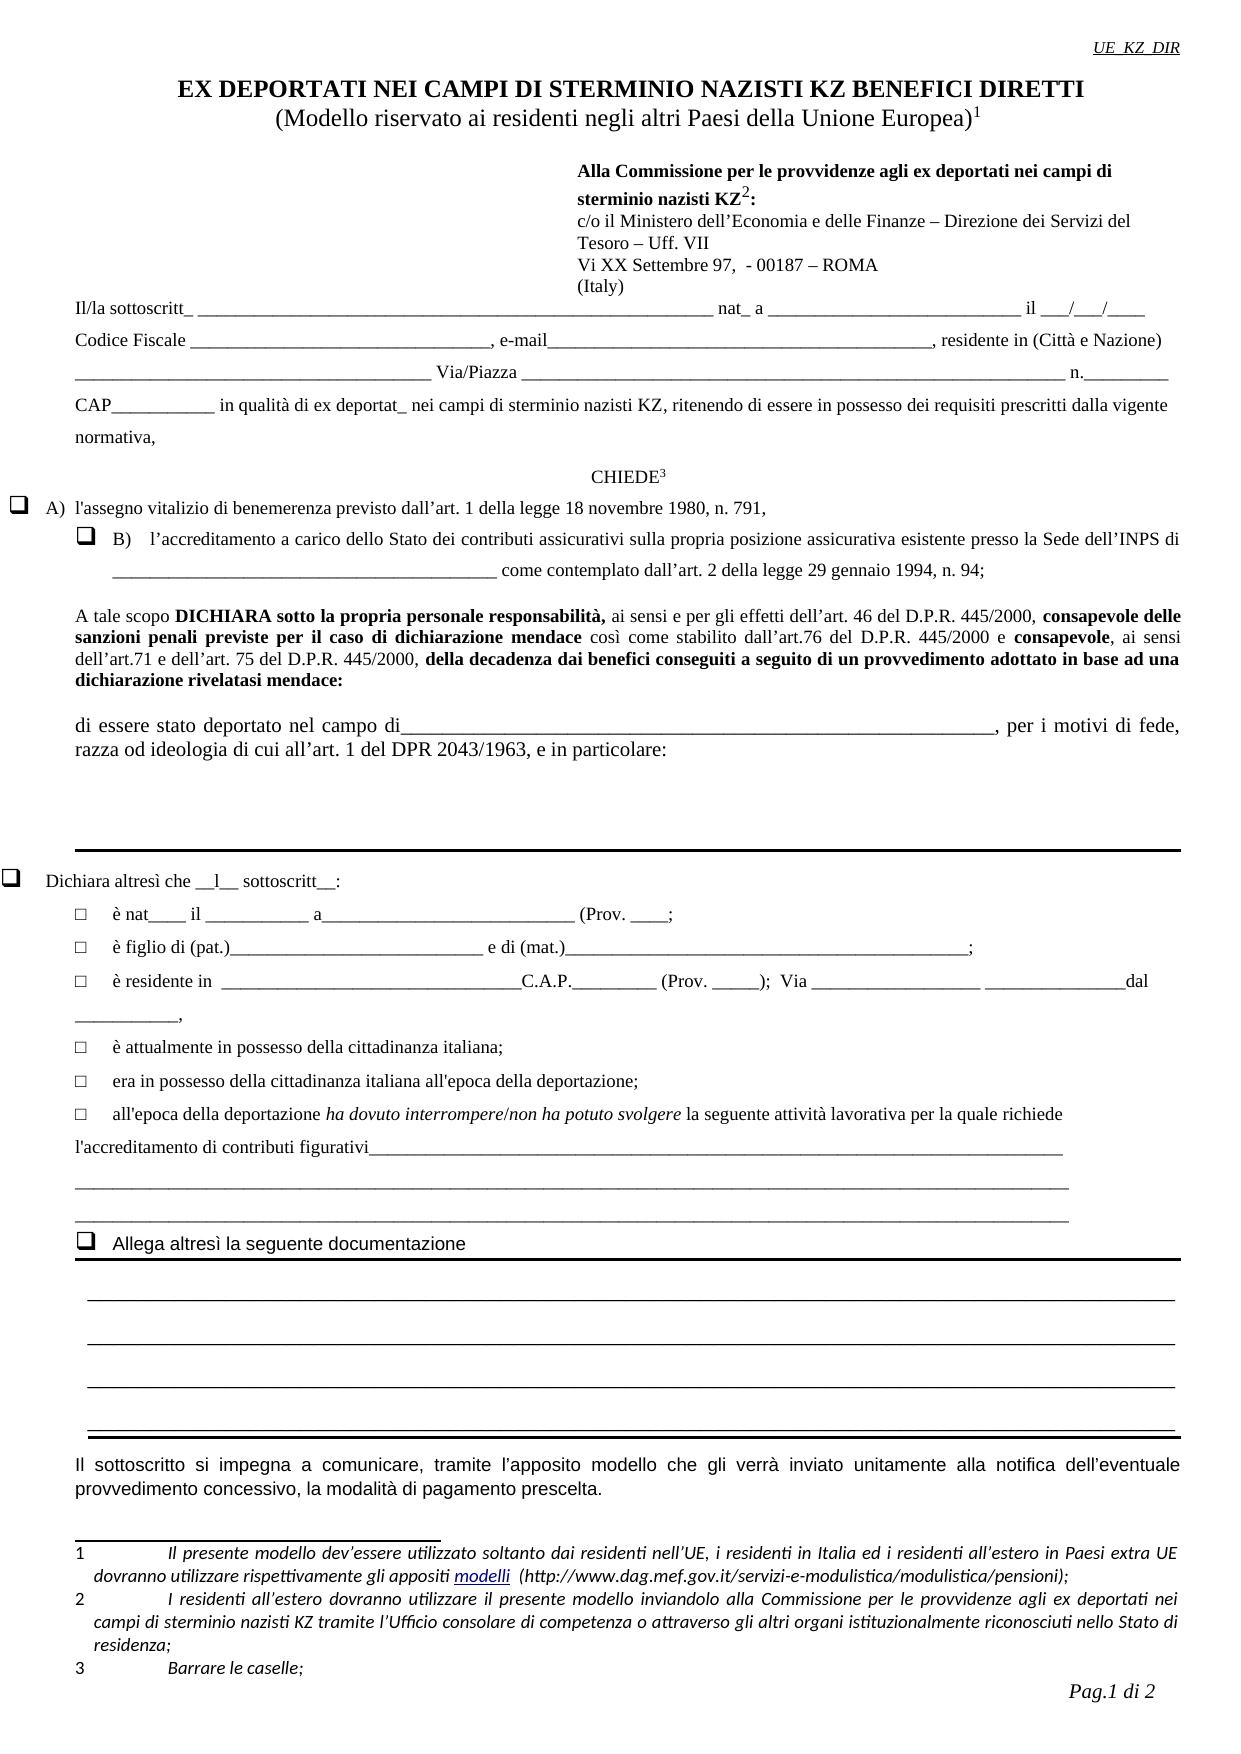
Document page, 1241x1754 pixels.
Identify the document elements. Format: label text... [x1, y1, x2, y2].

text ____________________________________________________________________________________________________________________________________________________________________________________________________________________________________________________________________________________________________________________________________________________________ [87, 1276, 1181, 1439]
text Il sottoscritto si impegna a comunicare, tramite l’apposito modello che gli verrà inviato unitamente alla notifica dell’eventuale provvedimento concessivo, la modalità di pagamento prescelta. [75, 1453, 1181, 1500]
text □ all'epoca della deportazione ha dovuto interrompere/non ha potuto svolgere la seguente attività lavorativa per la quale richiede l'accreditamento di contributi figurativi__________________________________________________________________________ [75, 1094, 1181, 1161]
text □ era in possesso della cittadinanza italiana all'epoca della deportazione; [75, 1061, 1181, 1094]
text (Modello riservato ai residenti negli altri Paesi della Unione Europea) [75, 103, 1181, 131]
text Barrare le caselle; [75, 1656, 1181, 1679]
text □ è nat____ il ___________ a___________________________ (Prov. ____; [75, 894, 1181, 927]
text (Italy) [577, 275, 1181, 297]
text Alla Commissione per le provvidenze agli ex deportati nei campi di sterminio nazisti KZ: [577, 160, 1181, 210]
list Dichiara altresì che __l__ sottoscritt__: [0, 863, 1181, 894]
subtitle EX DEPORTATI NEI CAMPI DI STERMINIO NAZISTI KZ BENEFICI DIRETTI [75, 74, 1181, 103]
text □ è residente in ________________________________C.A.P._________ (Prov. _____); Via __________________ _______________dal ___________, [75, 961, 1181, 1027]
text □ è figlio di (pat.)___________________________ e di (mat.)___________________________________________; [75, 927, 1181, 961]
text I residenti all’estero dovranno utilizzare il presente modello inviandolo alla Commissione per le provvidenze agli ex deportati nei campi di sterminio nazisti KZ tramite l’Ufficio consolare di competenza o attraverso gli altri organi istituzionalmente riconosciuti nello Stato di residenza; [75, 1587, 1181, 1656]
text □ è attualmente in possesso della cittadinanza italiana; [75, 1027, 1181, 1061]
list B) l’accreditamento a carico dello Stato dei contributi assicurativi sulla propria posizione assicurativa esistente presso la Sede dell’INPS di _________________________________________ come contemplato dall’art. 2 della legge 29 gennaio 1994, n. 94; [75, 521, 1181, 583]
list Allega altresì la seguente documentazione [75, 1227, 1181, 1258]
text Il/la sottoscritt_ _______________________________________________________ nat_ a ___________________________ il ___/___/____ Codice Fiscale ________________________________, e-mail_________________________________________, residente in (Città e Nazione) ______________________________________ Via/Piazza __________________________________________________________ n._________ CAP___________ in qualità di ex deportat_ nei campi di sterminio nazisti KZ, ritenendo di essere in possesso dei requisiti prescritti dalla vigente normativa, [75, 297, 1181, 447]
text Vi XX Settembre 97, - 00187 – ROMA [577, 253, 1181, 275]
text __________________________________________________________________________________________________________ [75, 1161, 1181, 1194]
list A) l'assegno vitalizio di benemerenza previsto dall’art. 1 della legge 18 novembre 1980, n. 791, [8, 489, 1181, 521]
text Il presente modello dev’essere utilizzato soltanto dai residenti nell’UE, i residenti in Italia ed i residenti all’estero in Paesi extra UE dovranno utilizzare rispettivamente gli appositi modelli (http://www.dag.mef.gov.it/servizi-e-modulistica/modulistica/pensioni); [75, 1542, 1181, 1587]
text A tale scopo DICHIARA sotto la propria personale responsabilità, ai sensi e per gli effetti dell’art. 46 del D.P.R. 445/2000, consapevole delle sanzioni penali previste per il caso di dichiarazione mendace così come stabilito dall’art.76 del D.P.R. 445/2000 e consapevole, ai sensi dell’art.71 e dell’art. 75 del D.P.R. 445/2000, della decadenza dai benefici conseguiti a seguito di un provvedimento adottato in base ad una dichiarazione rivelatasi mendace: [75, 605, 1181, 691]
text __________________________________________________________________________________________________________ [75, 1194, 1181, 1227]
text di essere stato deportato nel campo di_________________________________________________________, per i motivi di fede, razza od ideologia di cui all’art. 1 del DPR 2043/1963, e in particolare: [75, 712, 1181, 761]
text CHIEDE [75, 458, 1181, 489]
text c/o il Ministero dell’Economia e delle Finanze – Direzione dei Servizi del Tesoro – Uff. VII [577, 210, 1181, 253]
